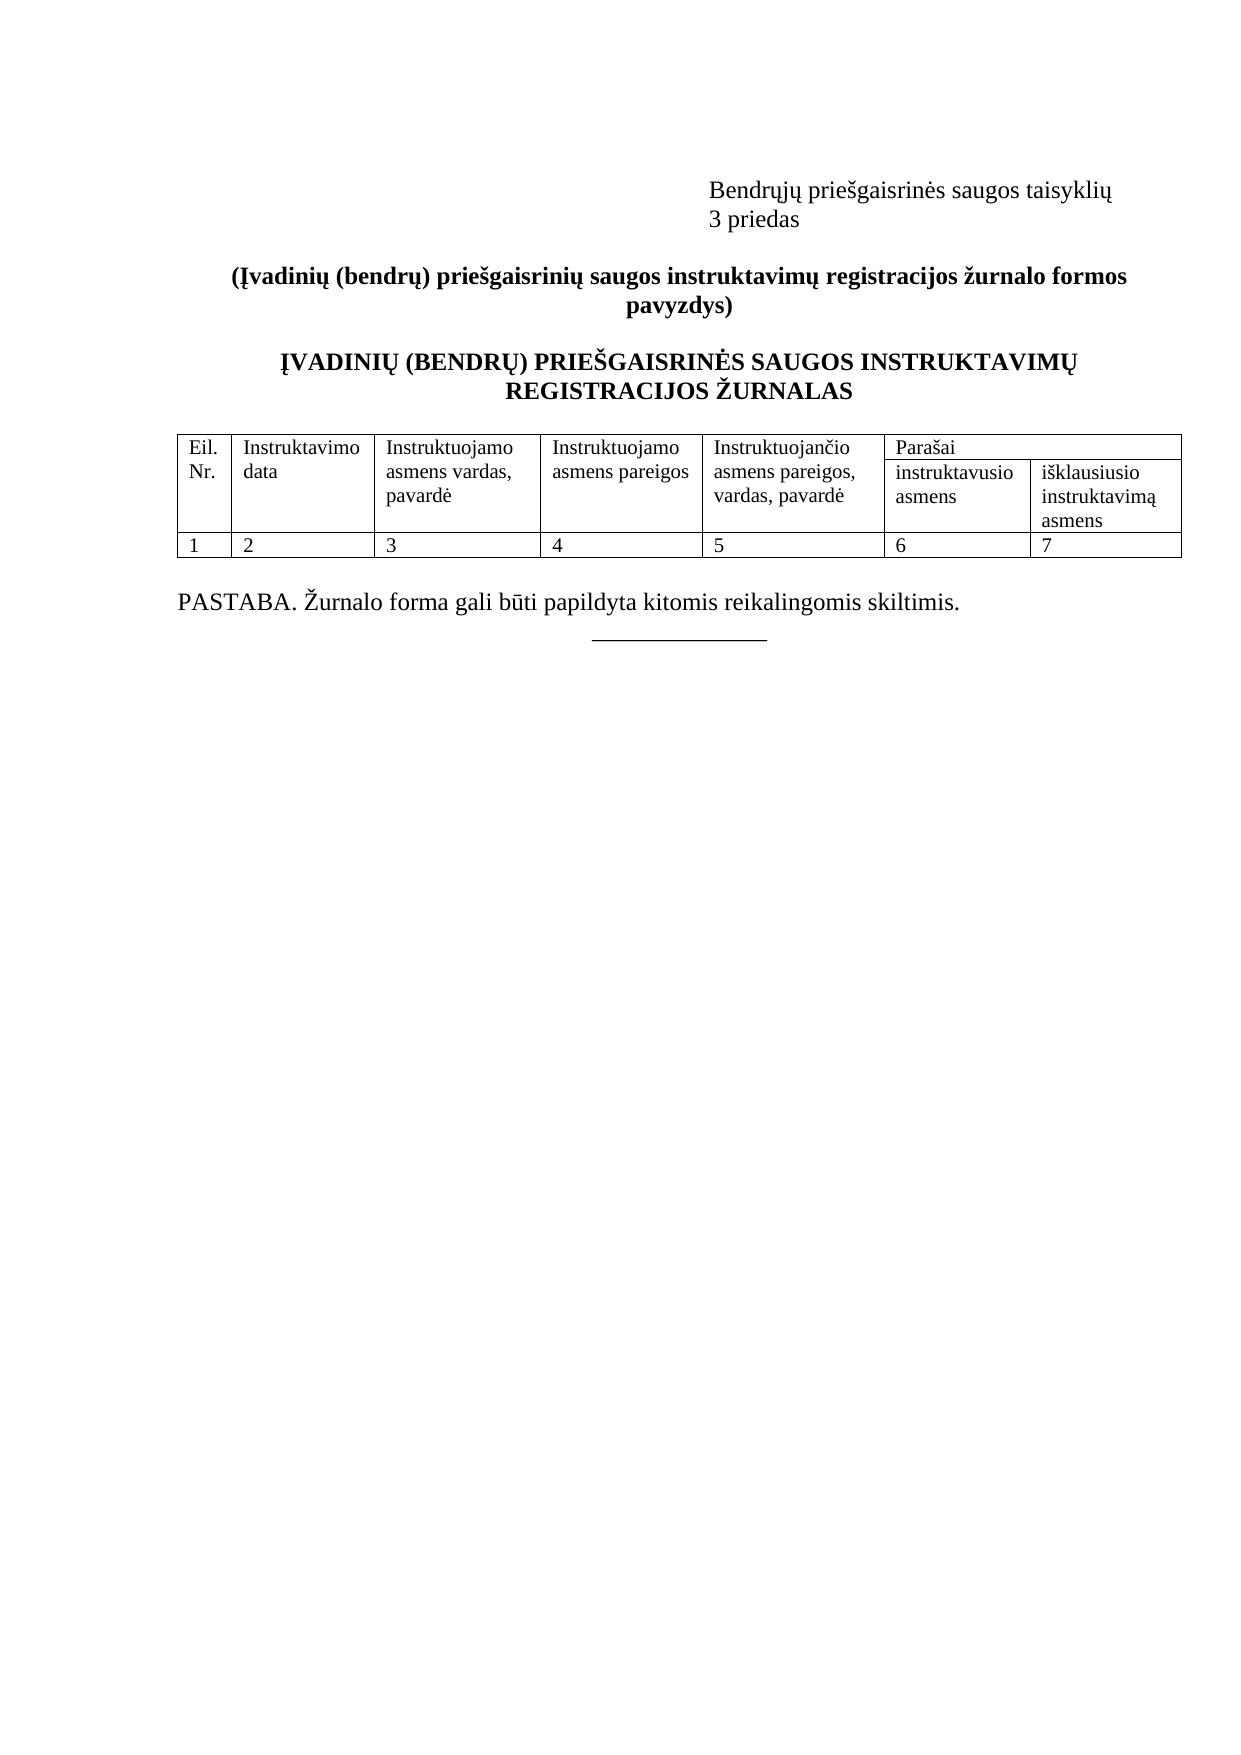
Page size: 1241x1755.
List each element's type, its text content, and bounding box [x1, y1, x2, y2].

text ĮVADINIŲ (BENDRŲ) PRIEŠGAISRINĖS SAUGOS INSTRUKTAVIMŲ REGISTRACIJOS ŽURNALAS [177, 347, 1181, 405]
table_header Instruktuojamo asmens pareigos [541, 435, 702, 532]
table_header Eil. Nr. [178, 435, 231, 532]
text Bendrųjų priešgaisrinės saugos taisyklių [709, 175, 1181, 204]
table_cell instruktavusio asmens [885, 460, 1030, 532]
table_cell 1 [178, 533, 231, 557]
table_cell 3 [375, 533, 540, 557]
text ______________ [177, 616, 1181, 644]
table_cell 7 [1031, 533, 1181, 557]
table_cell 5 [703, 533, 884, 557]
text (Įvadinių (bendrų) priešgaisrinių saugos instruktavimų registracijos žurnalo formos pavyzdys) [177, 261, 1181, 319]
table_header Parašai [885, 435, 1181, 459]
table_cell 6 [885, 533, 1030, 557]
table_header Instruktavimo data [232, 435, 374, 532]
table_cell 4 [541, 533, 702, 557]
text PASTABA. Žurnalo forma gali būti papildyta kitomis reikalingomis skiltimis. [177, 587, 1181, 616]
text 3 priedas [177, 204, 1181, 232]
table_header Instruktuojančio asmens pareigos, vardas, pavardė [703, 435, 884, 532]
table_header Instruktuojamo asmens vardas, pavardė [375, 435, 540, 532]
table_cell išklausiusio instruktavimą asmens [1031, 460, 1181, 532]
table_cell 2 [232, 533, 374, 557]
